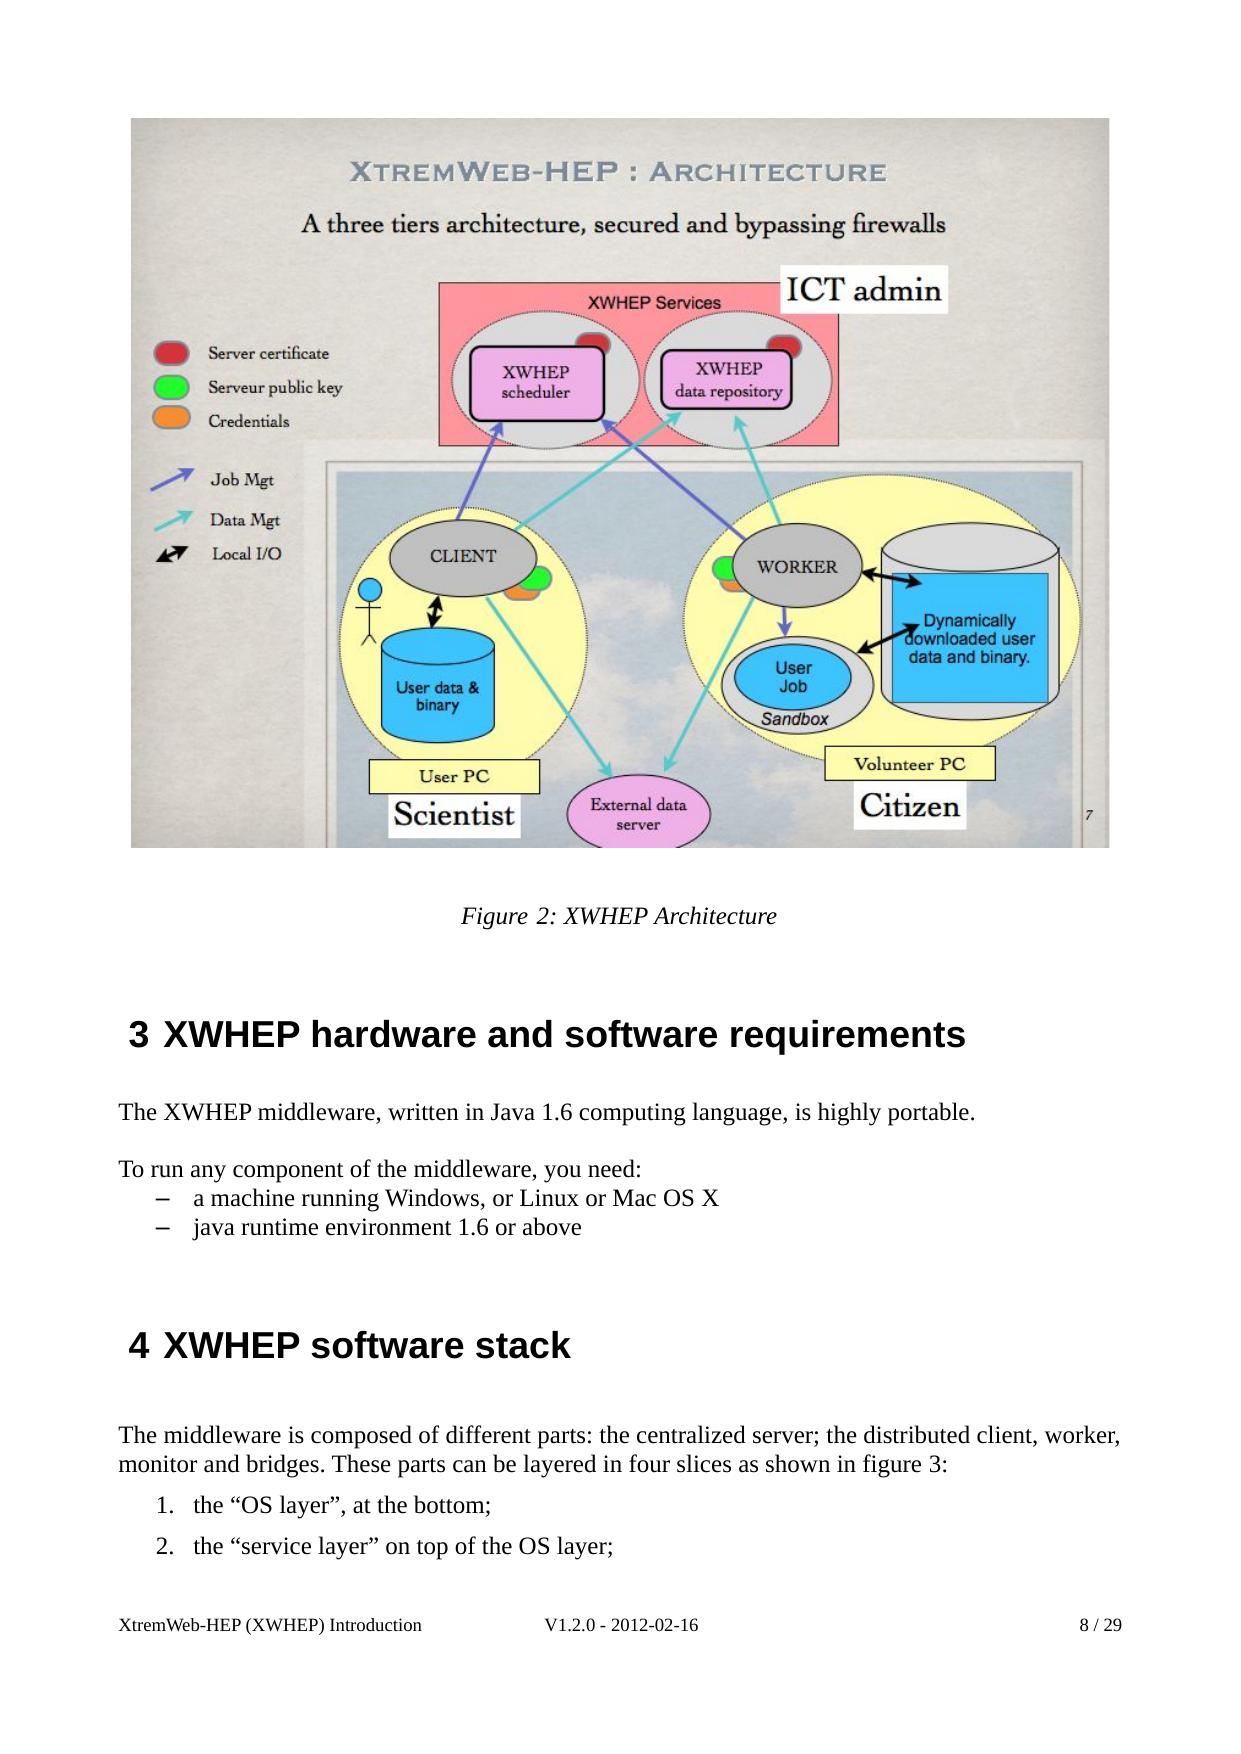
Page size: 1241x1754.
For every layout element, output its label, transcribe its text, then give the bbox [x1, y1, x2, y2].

subtitle XWHEP software stack [118, 1323, 1122, 1366]
picture [130, 118, 1110, 848]
text Figure 2: XWHEP Architecture [118, 901, 1122, 930]
list java runtime environment 1.6 or above [156, 1212, 1122, 1241]
text To run any component of the middleware, you need: [118, 1154, 1122, 1183]
subtitle XWHEP hardware and software requirements [118, 1013, 1122, 1056]
list a machine running Windows, or Linux or Mac OS X [156, 1183, 1122, 1212]
list the “OS layer”, at the bottom; [156, 1490, 1122, 1519]
list the “service layer” on top of the OS layer; [156, 1531, 1122, 1560]
text The XWHEP middleware, written in Java 1.6 computing language, is highly portable. [118, 1097, 1122, 1126]
text The middleware is composed of different parts: the centralized server; the distributed client, worker, monitor and bridges. These parts can be layered in four slices as shown in figure 3: [118, 1420, 1122, 1478]
